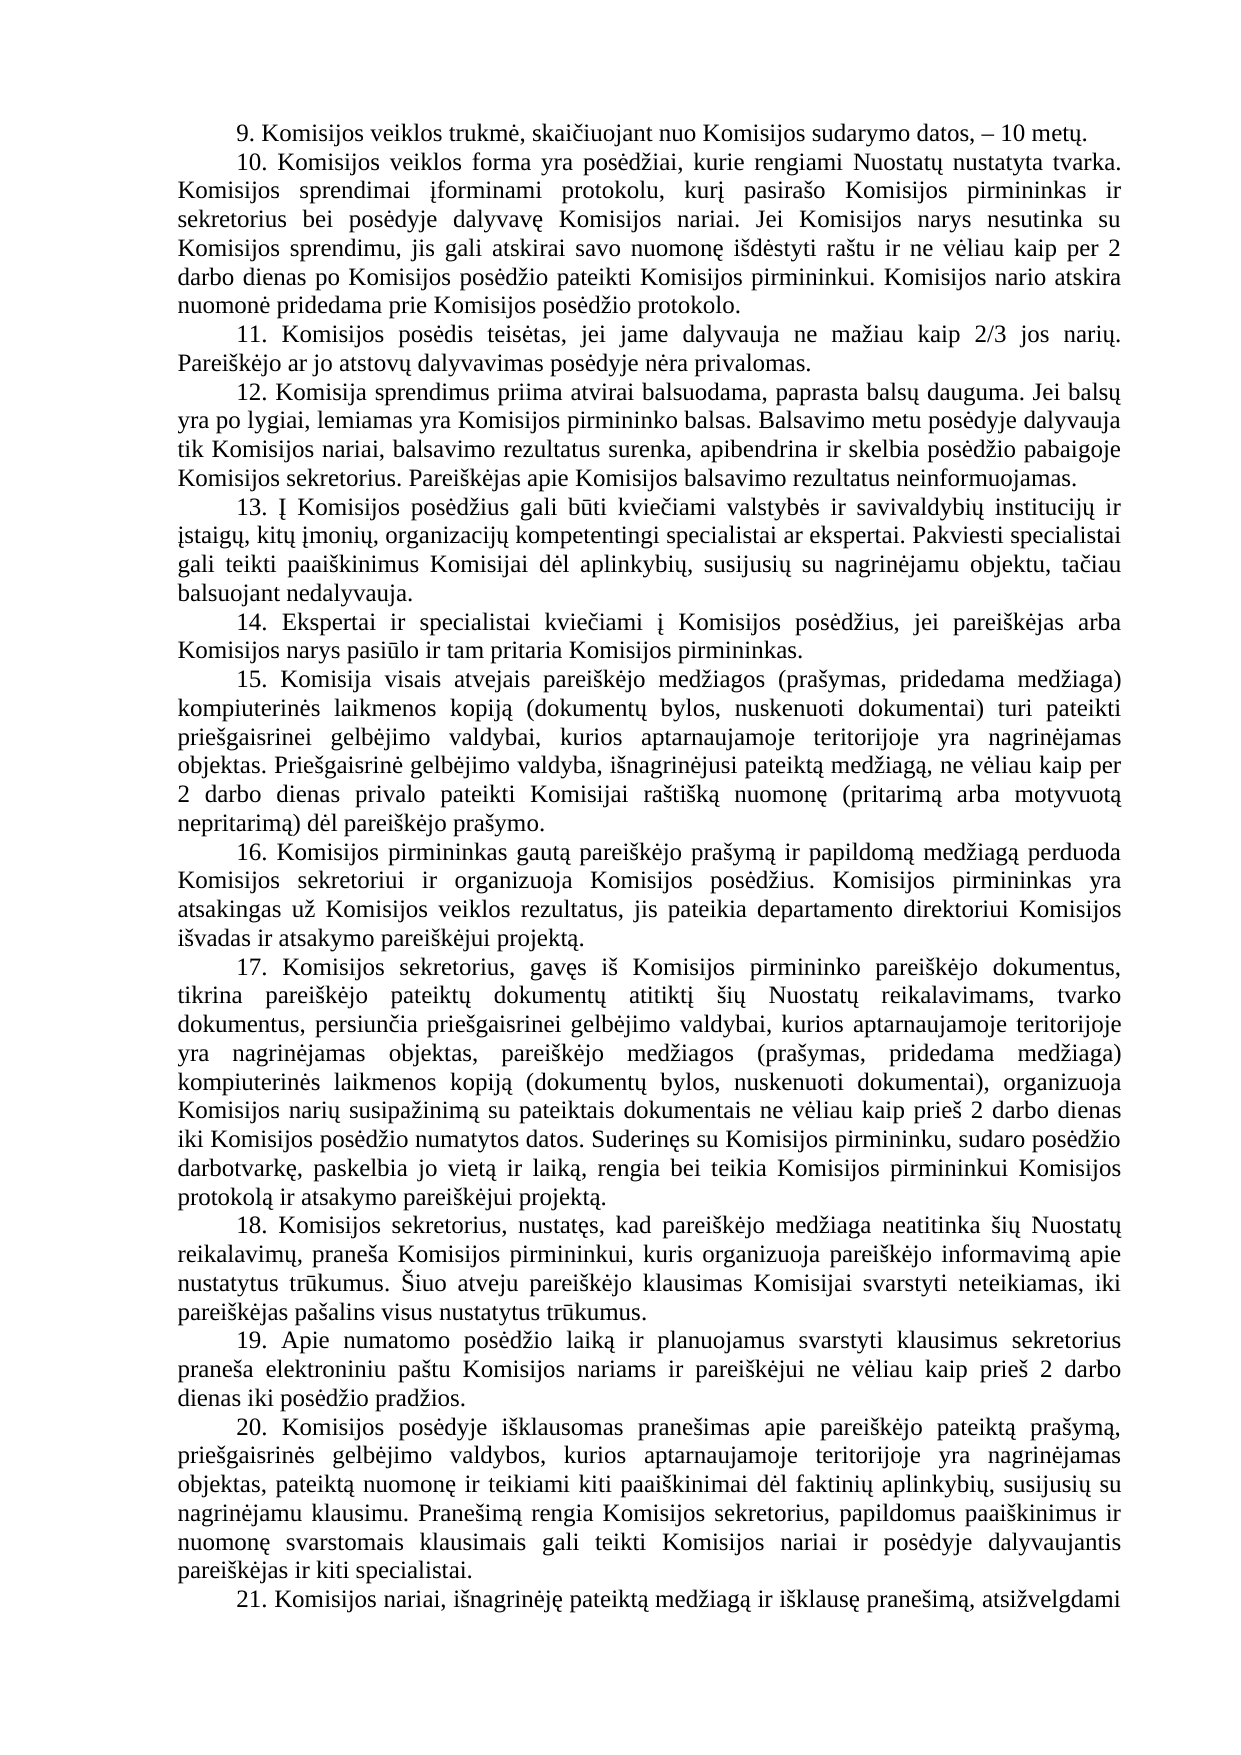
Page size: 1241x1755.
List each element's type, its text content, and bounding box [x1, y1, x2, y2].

text 10. Komisijos veiklos forma yra posėdžiai, kurie rengiami Nuostatų nustatyta tvarka. Komisijos sprendimai įforminami protokolu, kurį pasirašo Komisijos pirmininkas ir sekretorius bei posėdyje dalyvavę Komisijos nariai. Jei Komisijos narys nesutinka su Komisijos sprendimu, jis gali atskirai savo nuomonę išdėstyti raštu ir ne vėliau kaip per 2 darbo dienas po Komisijos posėdžio pateikti Komisijos pirmininkui. Komisijos nario atskira nuomonė pridedama prie Komisijos posėdžio protokolo. [177, 147, 1122, 319]
text 21. Komisijos nariai, išnagrinėję pateiktą medžiagą ir išklausę pranešimą, atsižvelgdami [177, 1584, 1122, 1613]
text 17. Komisijos sekretorius, gavęs iš Komisijos pirmininko pareiškėjo dokumentus, tikrina pareiškėjo pateiktų dokumentų atitiktį šių Nuostatų reikalavimams, tvarko dokumentus, persiunčia priešgaisrinei gelbėjimo valdybai, kurios aptarnaujamoje teritorijoje yra nagrinėjamas objektas, pareiškėjo medžiagos (prašymas, pridedama medžiaga) kompiuterinės laikmenos kopiją (dokumentų bylos, nuskenuoti dokumentai), organizuoja Komisijos narių susipažinimą su pateiktais dokumentais ne vėliau kaip prieš 2 darbo dienas iki Komisijos posėdžio numatytos datos. Suderinęs su Komisijos pirmininku, sudaro posėdžio darbotvarkę, paskelbia jo vietą ir laiką, rengia bei teikia Komisijos pirmininkui Komisijos protokolą ir atsakymo pareiškėjui projektą. [177, 952, 1122, 1211]
text 16. Komisijos pirmininkas gautą pareiškėjo prašymą ir papildomą medžiagą perduoda Komisijos sekretoriui ir organizuoja Komisijos posėdžius. Komisijos pirmininkas yra atsakingas už Komisijos veiklos rezultatus, jis pateikia departamento direktoriui Komisijos išvadas ir atsakymo pareiškėjui projektą. [177, 837, 1122, 952]
text 9. Komisijos veiklos trukmė, skaičiuojant nuo Komisijos sudarymo datos, – 10 metų. [177, 118, 1122, 147]
text 11. Komisijos posėdis teisėtas, jei jame dalyvauja ne mažiau kaip 2/3 jos narių. Pareiškėjo ar jo atstovų dalyvavimas posėdyje nėra privalomas. [177, 319, 1122, 377]
text 18. Komisijos sekretorius, nustatęs, kad pareiškėjo medžiaga neatitinka šių Nuostatų reikalavimų, praneša Komisijos pirmininkui, kuris organizuoja pareiškėjo informavimą apie nustatytus trūkumus. Šiuo atveju pareiškėjo klausimas Komisijai svarstyti neteikiamas, iki pareiškėjas pašalins visus nustatytus trūkumus. [177, 1211, 1122, 1326]
text 12. Komisija sprendimus priima atvirai balsuodama, paprasta balsų dauguma. Jei balsų yra po lygiai, lemiamas yra Komisijos pirmininko balsas. Balsavimo metu posėdyje dalyvauja tik Komisijos nariai, balsavimo rezultatus surenka, apibendrina ir skelbia posėdžio pabaigoje Komisijos sekretorius. Pareiškėjas apie Komisijos balsavimo rezultatus neinformuojamas. [177, 377, 1122, 492]
text 20. Komisijos posėdyje išklausomas pranešimas apie pareiškėjo pateiktą prašymą, priešgaisrinės gelbėjimo valdybos, kurios aptarnaujamoje teritorijoje yra nagrinėjamas objektas, pateiktą nuomonę ir teikiami kiti paaiškinimai dėl faktinių aplinkybių, susijusių su nagrinėjamu klausimu. Pranešimą rengia Komisijos sekretorius, papildomus paaiškinimus ir nuomonę svarstomais klausimais gali teikti Komisijos nariai ir posėdyje dalyvaujantis pareiškėjas ir kiti specialistai. [177, 1412, 1122, 1584]
text 15. Komisija visais atvejais pareiškėjo medžiagos (prašymas, pridedama medžiaga) kompiuterinės laikmenos kopiją (dokumentų bylos, nuskenuoti dokumentai) turi pateikti priešgaisrinei gelbėjimo valdybai, kurios aptarnaujamoje teritorijoje yra nagrinėjamas objektas. Priešgaisrinė gelbėjimo valdyba, išnagrinėjusi pateiktą medžiagą, ne vėliau kaip per 2 darbo dienas privalo pateikti Komisijai raštišką nuomonę (pritarimą arba motyvuotą nepritarimą) dėl pareiškėjo prašymo. [177, 664, 1122, 837]
text 13. Į Komisijos posėdžius gali būti kviečiami valstybės ir savivaldybių institucijų ir įstaigų, kitų įmonių, organizacijų kompetentingi specialistai ar ekspertai. Pakviesti specialistai gali teikti paaiškinimus Komisijai dėl aplinkybių, susijusių su nagrinėjamu objektu, tačiau balsuojant nedalyvauja. [177, 492, 1122, 607]
text 19. Apie numatomo posėdžio laiką ir planuojamus svarstyti klausimus sekretorius praneša elektroniniu paštu Komisijos nariams ir pareiškėjui ne vėliau kaip prieš 2 darbo dienas iki posėdžio pradžios. [177, 1326, 1122, 1412]
text 14. Ekspertai ir specialistai kviečiami į Komisijos posėdžius, jei pareiškėjas arba Komisijos narys pasiūlo ir tam pritaria Komisijos pirmininkas. [177, 607, 1122, 664]
